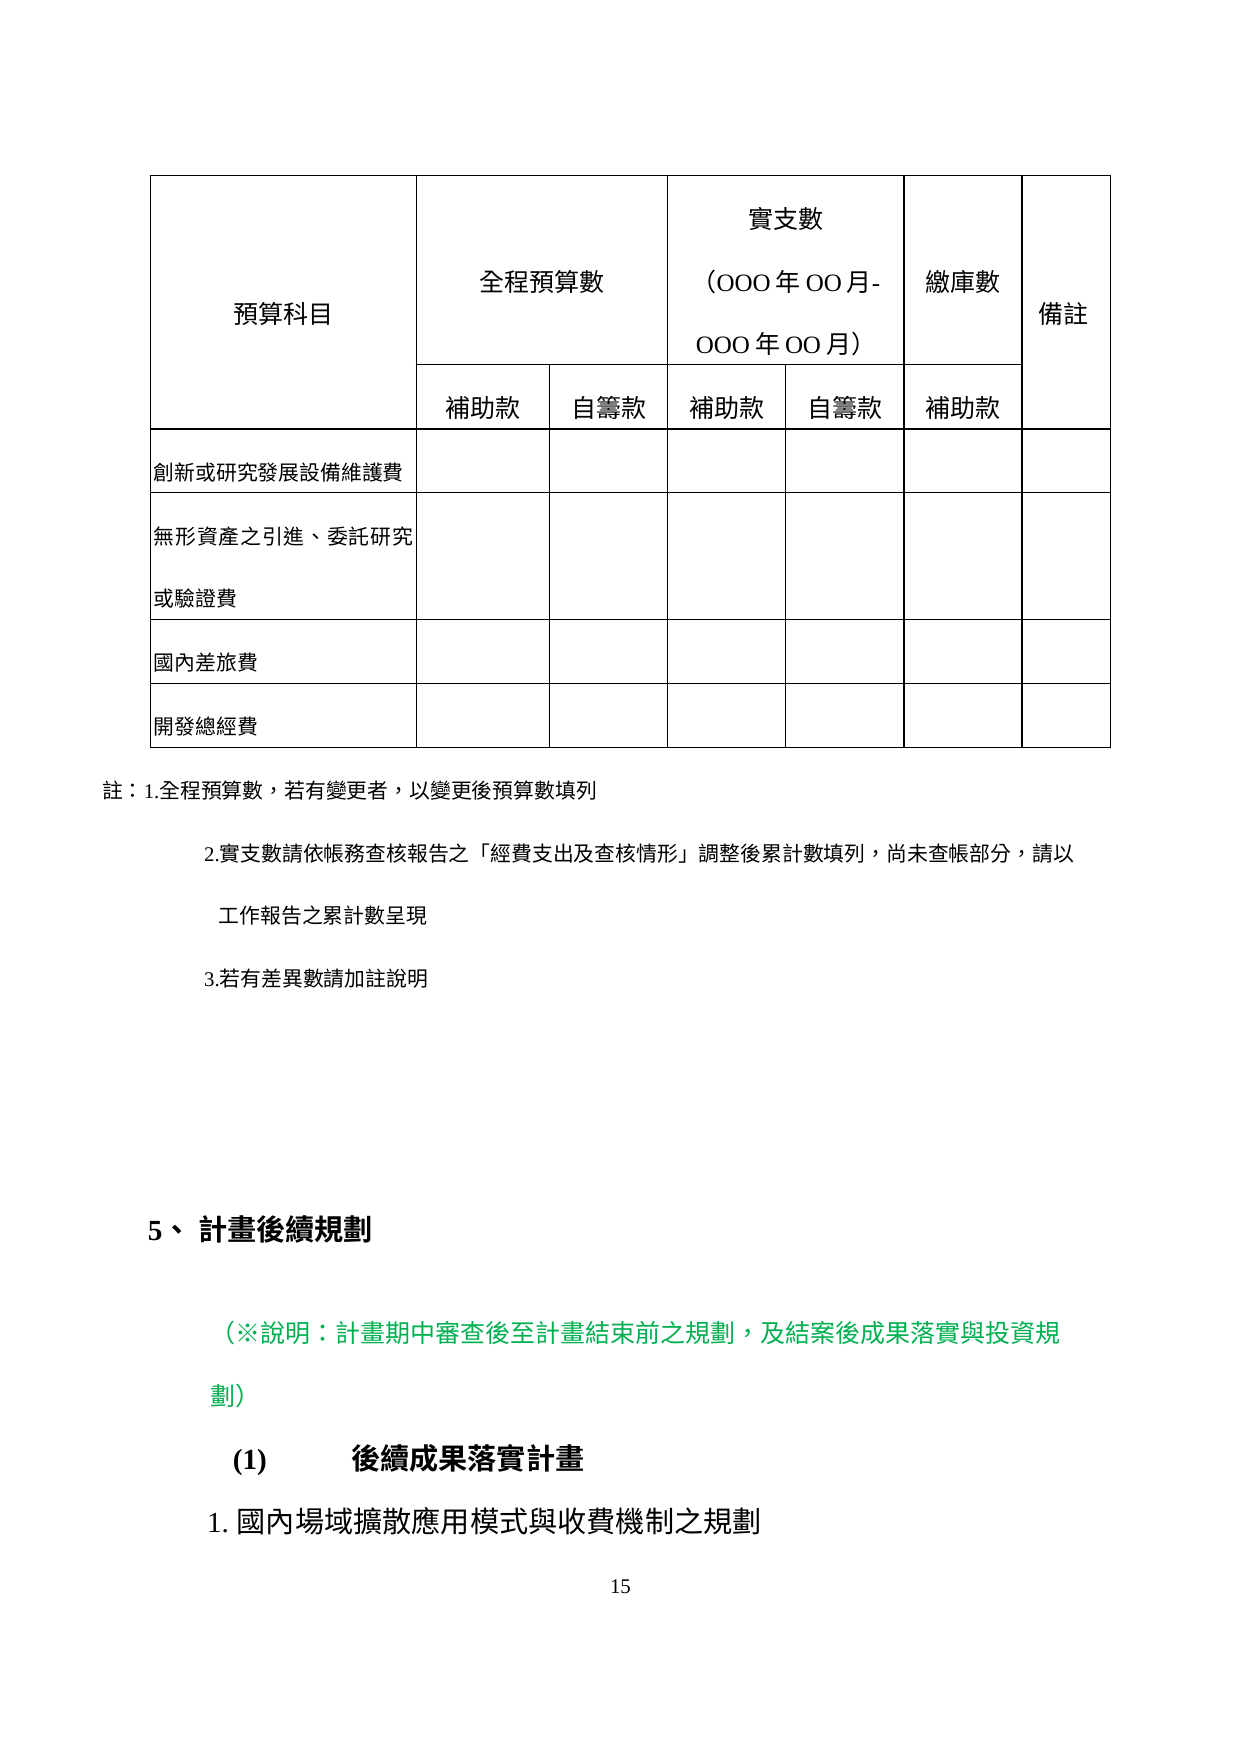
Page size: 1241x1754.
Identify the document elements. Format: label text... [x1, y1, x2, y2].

text 2.實支數請依帳務查核報告之「經費支出及查核情形」調整後累計數填列，尚未查帳部分，請以工作報告之累計數呈現 [162, 811, 1093, 936]
table_cell [905, 684, 1021, 747]
list 後續成果落實計畫 [233, 1415, 1093, 1478]
table_cell [786, 493, 903, 618]
list 國內場域擴散應用模式與收費機制之規劃 [207, 1478, 1093, 1540]
table_cell [417, 684, 549, 747]
table_cell [905, 493, 1021, 618]
table_cell [550, 430, 667, 492]
table_cell 無形資產之引進、委託研究或驗證費 [151, 493, 416, 618]
table_header 全程預算數 [417, 176, 667, 364]
table_cell 創新或研究發展設備維護費 [151, 430, 416, 492]
table_header 實支數 （OOO年OO月-OOO年OO月） [668, 176, 903, 364]
table_cell [417, 430, 549, 492]
table_cell [786, 430, 903, 492]
table_header 繳庫數 [905, 176, 1021, 364]
table_cell [905, 430, 1021, 492]
table_header 備註 [1023, 176, 1110, 428]
table_cell 國內差旅費 [151, 620, 416, 682]
table_cell 自籌款 [550, 365, 667, 428]
text （※說明：計畫期中審查後至計畫結束前之規劃，及結案後成果落實與投資規劃） [210, 1290, 1093, 1415]
table_cell [668, 430, 785, 492]
table_cell [668, 684, 785, 747]
table_cell [1023, 620, 1110, 682]
table_cell 開發總經費 [151, 684, 416, 747]
text 3.若有差異數請加註說明 [162, 936, 1093, 998]
table_cell [417, 620, 549, 682]
table_cell [668, 620, 785, 682]
table_cell [550, 684, 667, 747]
table_cell 自籌款 [786, 365, 903, 428]
table_cell [550, 620, 667, 682]
table_cell [786, 684, 903, 747]
table_cell [417, 493, 549, 618]
text 註：1.全程預算數，若有變更者，以變更後預算數填列 [60, 748, 1093, 811]
table_cell 補助款 [417, 365, 549, 428]
table_cell [1023, 430, 1110, 492]
table_cell [668, 493, 785, 618]
table_cell 補助款 [668, 365, 785, 428]
table_cell [1023, 493, 1110, 618]
table_cell [550, 493, 667, 618]
table_cell [1023, 684, 1110, 747]
table_cell 補助款 [905, 365, 1021, 428]
table_cell [905, 620, 1021, 682]
table_cell [786, 620, 903, 682]
table_header 預算科目 [151, 176, 416, 428]
list 計畫後續規劃 [148, 1186, 1093, 1248]
